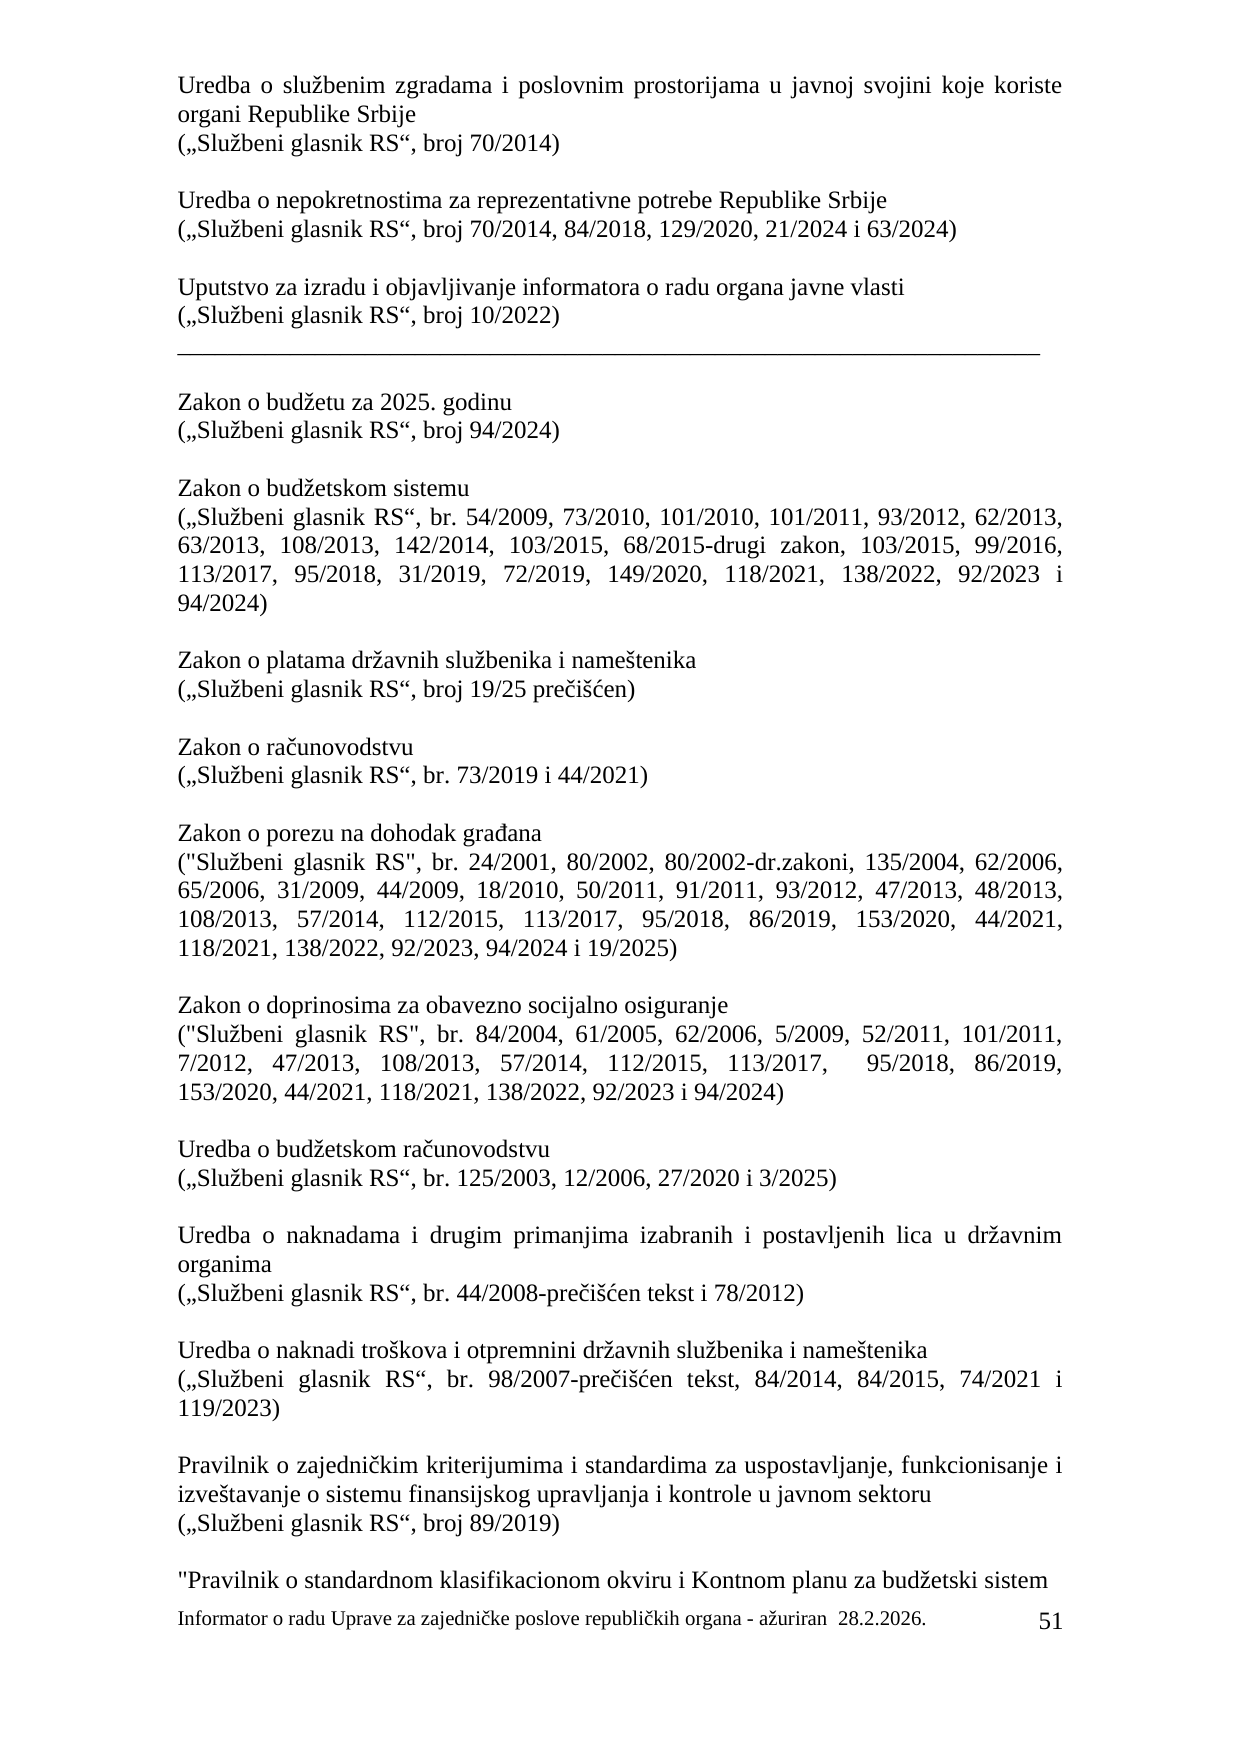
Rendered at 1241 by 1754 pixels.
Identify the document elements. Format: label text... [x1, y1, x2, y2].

text („Službeni glasnik RS“, br. 125/2003, 12/2006, 27/2020 i 3/2025) [177, 1163, 1063, 1192]
text Zakon o doprinosima za obavezno socijalno osiguranje [177, 990, 1063, 1019]
text "Pravilnik o standardnom klasifikacionom okviru i Kontnom planu za budžetski sistem [177, 1565, 1063, 1594]
text („Službeni glasnik RS“, br. 44/2008-prečišćen tekst i 78/2012) [177, 1278, 1063, 1307]
text Uputstvo za izradu i objavljivanje informatora o radu organa javne vlasti [177, 272, 1063, 300]
text Zakon o platama državnih službenika i nameštenika [177, 645, 1063, 674]
text Zakon o porezu na dohodak građana [177, 818, 1063, 847]
text („Službeni glasnik RS“, br. 73/2019 i 44/2021) [177, 760, 1063, 789]
text Uredba o naknadama i drugim primanjima izabranih i postavljenih lica u državnim organima [177, 1220, 1063, 1278]
text („Službeni glasnik RS“, br. 54/2009, 73/2010, 101/2010, 101/2011, 93/2012, 62/2013, 63/2013, 108/2013, 142/2014, 103/2015, 68/2015-drugi zakon, 103/2015, 99/2016, 113/2017, 95/2018, 31/2019, 72/2019, 149/2020, 118/2021, 138/2022, 92/2023 i 94/2024) [177, 502, 1063, 617]
text („Službeni glasnik RS“, broj 89/2019) [177, 1508, 1063, 1537]
text Uredba o naknadi troškova i otpremnini državnih službenika i nameštenika [177, 1335, 1063, 1364]
text („Službeni glasnik RS“, broj 94/2024) [177, 415, 1063, 444]
text Pravilnik o zajedničkim kriterijumima i standardima za uspostavljanje, funkcionisanje i izveštavanje o sistemu finansijskog upravljanja i kontrole u javnom sektoru [177, 1450, 1063, 1508]
text Zakon o budžetu za 2025. godinu [177, 387, 1063, 415]
text Uredba o budžetskom računovodstvu [177, 1134, 1063, 1163]
text ("Službeni glasnik RS", br. 84/2004, 61/2005, 62/2006, 5/2009, 52/2011, 101/2011, 7/2012, 47/2013, 108/2013, 57/2014, 112/2015, 113/2017, 95/2018, 86/2019, 153/2020, 44/2021, 118/2021, 138/2022, 92/2023 i 94/2024) [177, 1019, 1063, 1105]
text („Službeni glasnik RS“, broj 70/2014, 84/2018, 129/2020, 21/2024 i 63/2024) [177, 214, 1063, 243]
text _____________________________________________________________________ [177, 329, 1063, 358]
text ("Službeni glasnik RS", br. 24/2001, 80/2002, 80/2002-dr.zakoni, 135/2004, 62/2006, 65/2006, 31/2009, 44/2009, 18/2010, 50/2011, 91/2011, 93/2012, 47/2013, 48/2013, 108/2013, 57/2014, 112/2015, 113/2017, 95/2018, 86/2019, 153/2020, 44/2021, 118/2021, 138/2022, 92/2023, 94/2024 i 19/2025) [177, 847, 1063, 962]
text Zakon o budžetskom sistemu [177, 473, 1063, 502]
text („Službeni glasnik RS“, br. 98/2007-prečišćen tekst, 84/2014, 84/2015, 74/2021 i 119/2023) [177, 1364, 1063, 1422]
text („Službeni glasnik RS“, broj 10/2022) [177, 300, 1063, 329]
text Uredba o službenim zgradama i poslovnim prostorijama u javnoj svojini koje koriste organi Republike Srbije [177, 70, 1063, 128]
text („Službeni glasnik RS“, broj 19/25 prečišćen) [177, 674, 1063, 703]
text Zakon o računovodstvu [177, 732, 1063, 760]
text („Službeni glasnik RS“, broj 70/2014) [177, 128, 1063, 157]
text Uredba o nepokretnostima za reprezentativne potrebe Republike Srbije [177, 185, 1063, 214]
